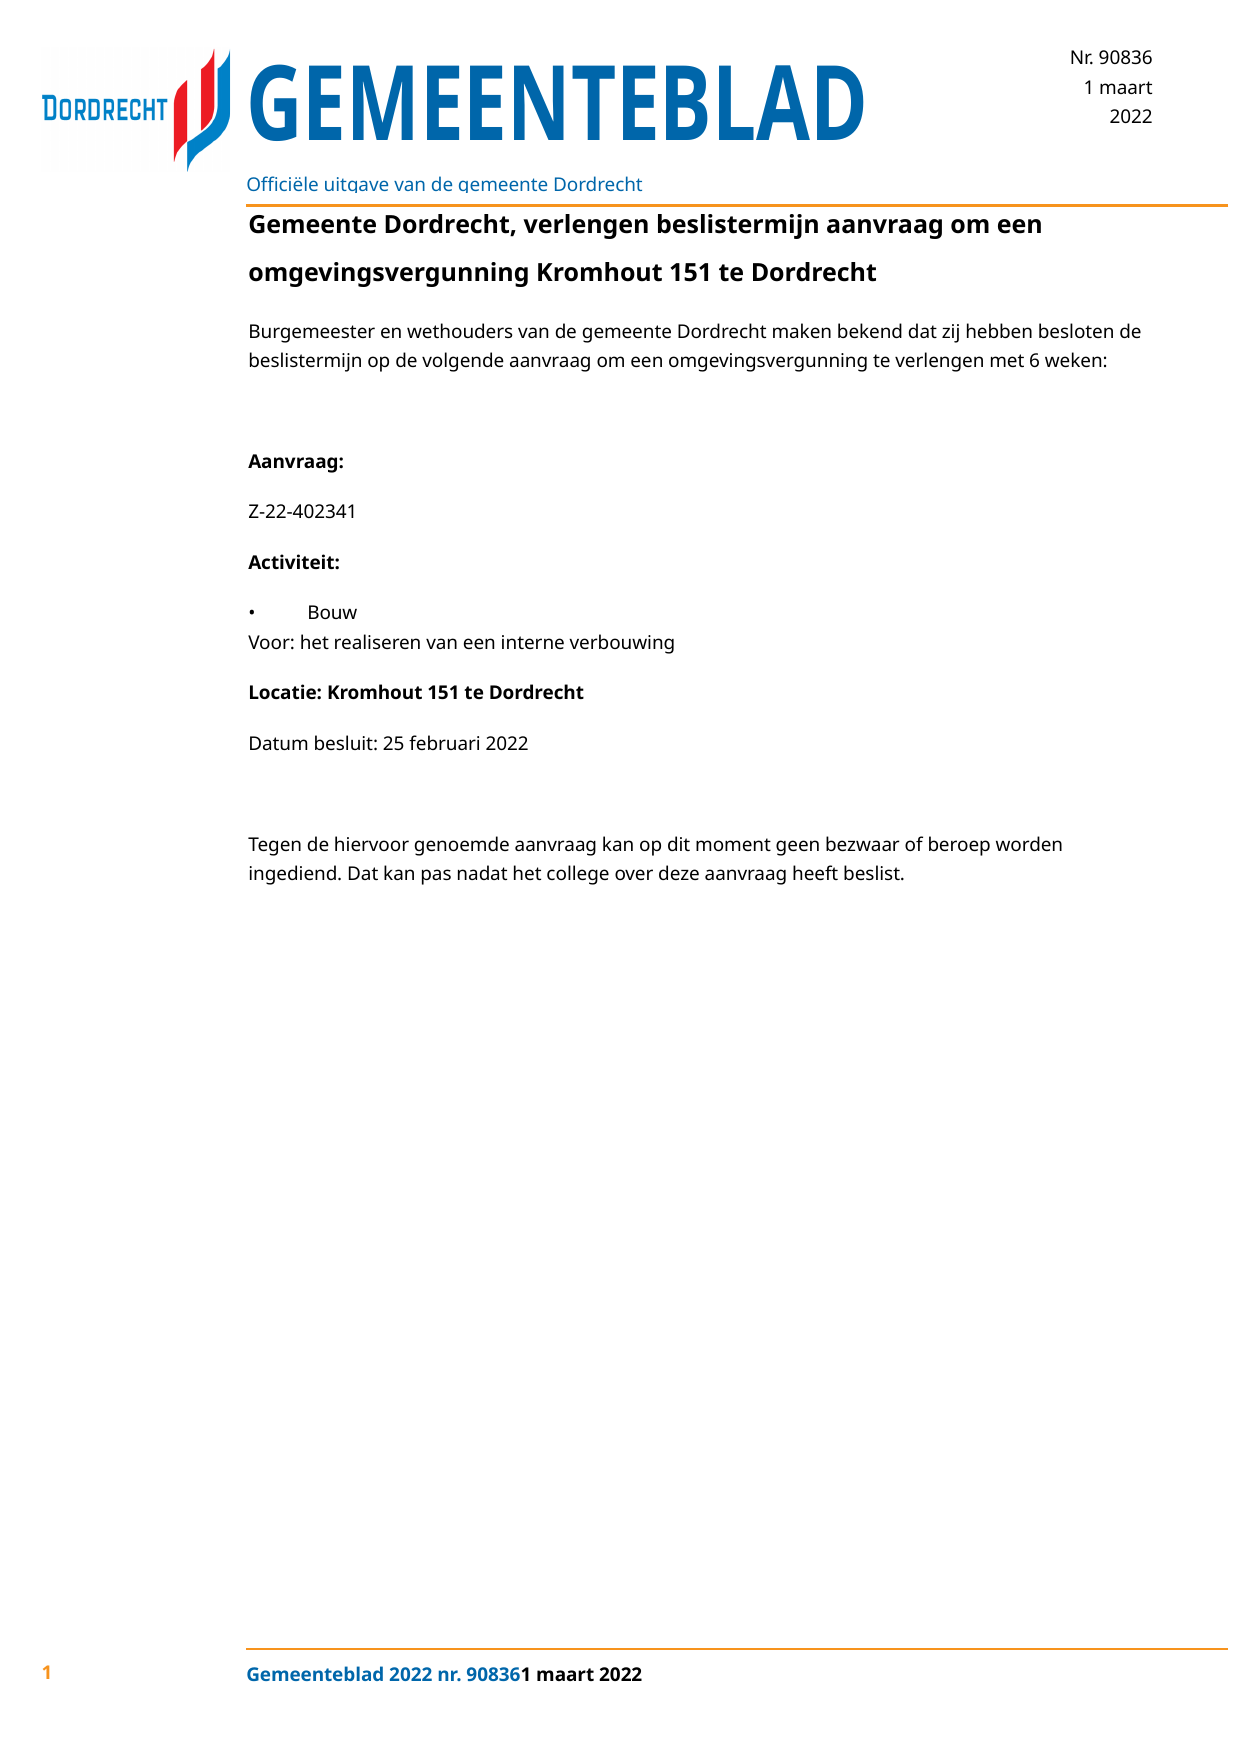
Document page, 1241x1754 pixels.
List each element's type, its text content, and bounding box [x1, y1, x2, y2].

text Z-22-402341 [248, 499, 1152, 524]
text Burgemeester en wethouders van de gemeente Dordrecht maken bekend dat zij hebben besloten de beslistermijn op de volgende aanvraag om een omgevingsvergunning te verlengen met 6 weken: [248, 318, 1152, 373]
text Gemeente Dordrecht, verlengen beslistermijn aanvraag om een omgevingsvergunning Kromhout 151 te Dordrecht [248, 207, 1152, 288]
text Aanvraag: [248, 448, 1152, 474]
list Bouw [248, 599, 1152, 625]
text Tegen de hiervoor genoemde aanvraag kan op dit moment geen bezwaar of beroep worden ingediend. Dat kan pas nadat het college over deze aanvraag heeft beslist. [248, 831, 1152, 886]
text Locatie: Kromhout 151 te Dordrecht [248, 679, 1152, 705]
text Datum besluit: 25 februari 2022 [248, 730, 1152, 756]
text Activiteit: [248, 549, 1152, 575]
text Voor: het realiseren van een interne verbouwing [248, 629, 1152, 655]
picture [41, 47, 231, 172]
